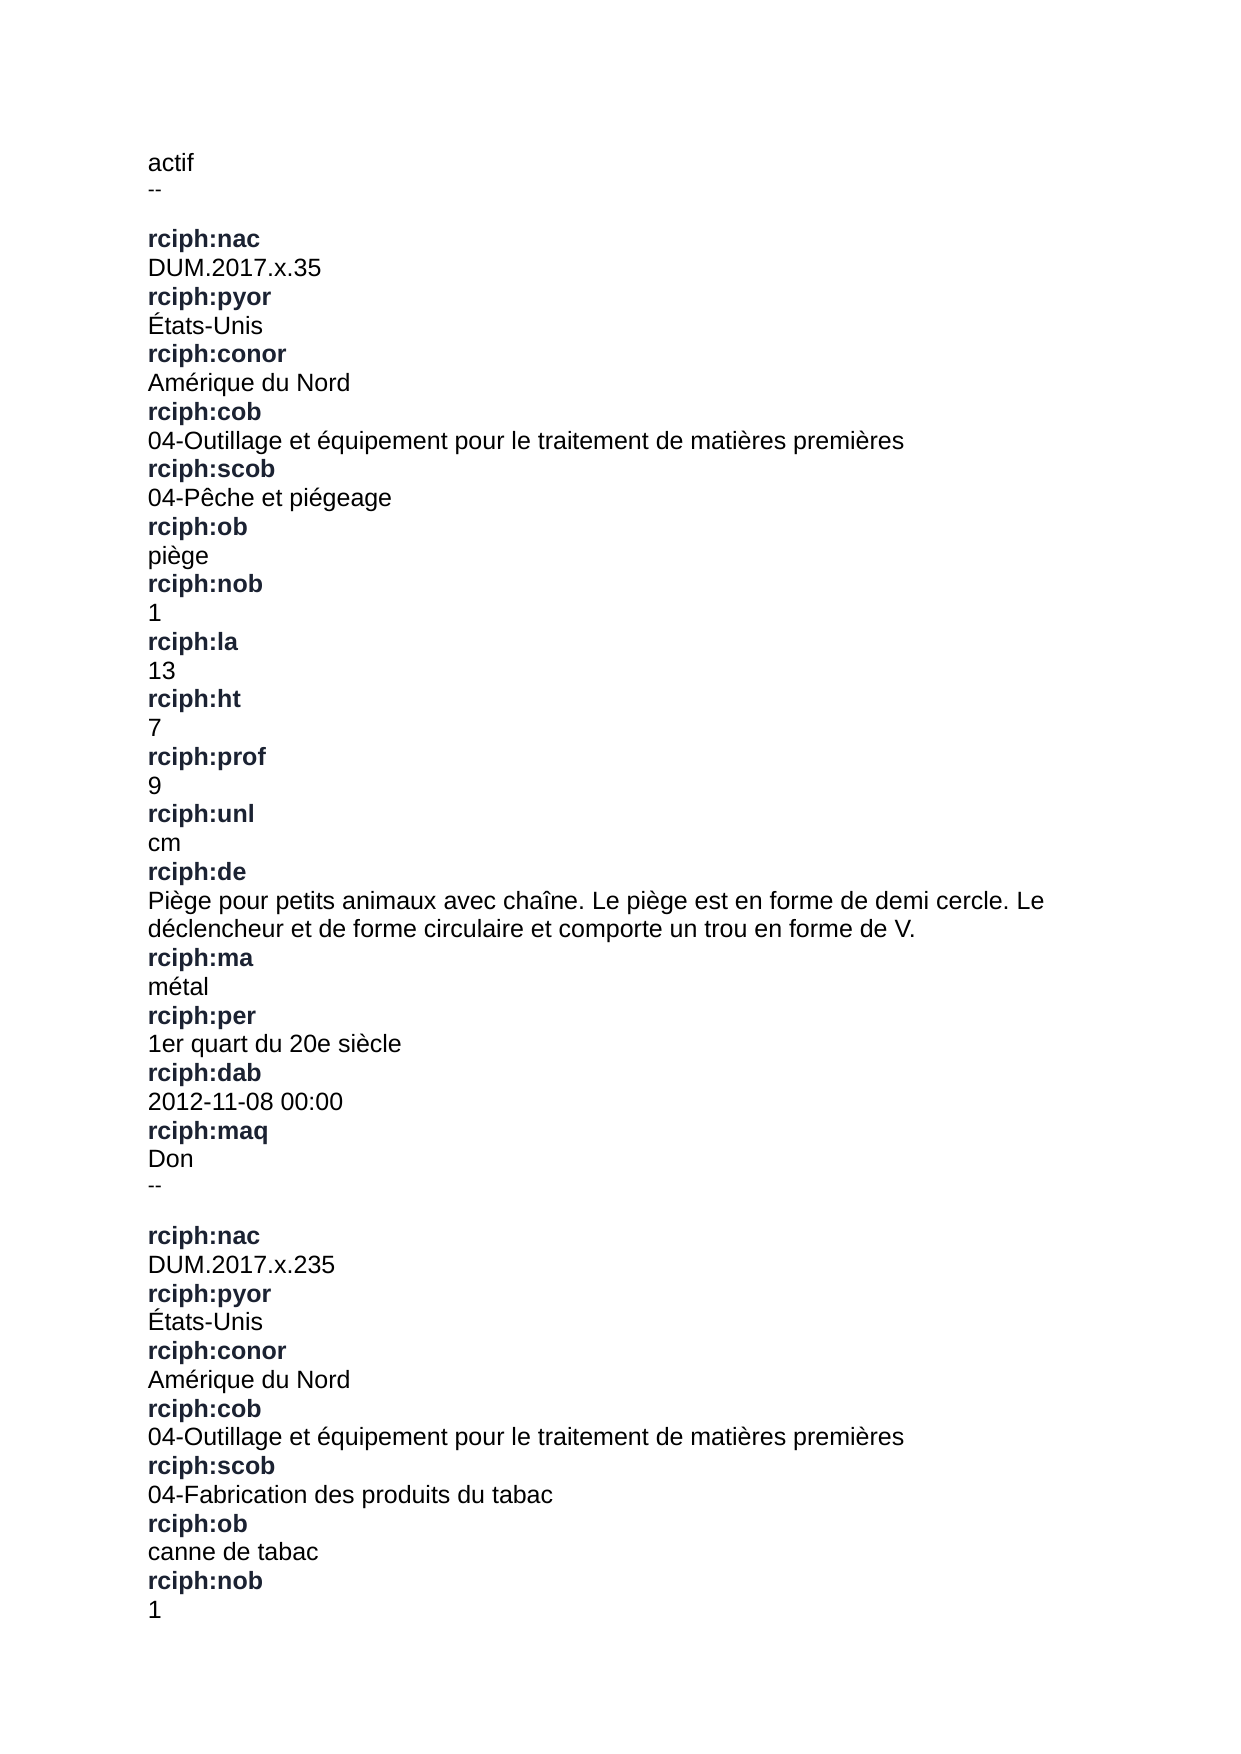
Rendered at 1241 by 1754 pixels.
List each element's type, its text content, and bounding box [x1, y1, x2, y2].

text rciph:conor [148, 1336, 1092, 1365]
text rciph:unl [148, 799, 1092, 828]
text canne de tabac [148, 1537, 1092, 1566]
text 1 [148, 598, 1092, 627]
text rciph:pyor [148, 1278, 1092, 1307]
text rciph:prof [148, 742, 1092, 771]
text DUM.2017.x.235 [148, 1250, 1092, 1278]
text rciph:de [148, 857, 1092, 886]
text Amérique du Nord [148, 1365, 1092, 1393]
text rciph:ht [148, 684, 1092, 713]
text 9 [148, 771, 1092, 799]
text Piège pour petits animaux avec chaîne. Le piège est en forme de demi cercle. Le déclencheur et de forme circulaire et comporte un trou en forme de V. [148, 886, 1092, 943]
text DUM.2017.x.35 [148, 253, 1092, 282]
text rciph:scob [148, 1451, 1092, 1480]
text rciph:per [148, 1001, 1092, 1029]
text rciph:pyor [148, 282, 1092, 311]
text rciph:cob [148, 1393, 1092, 1422]
text actif [148, 148, 1092, 176]
text Don [148, 1144, 1092, 1173]
text Amérique du Nord [148, 368, 1092, 397]
text rciph:maq [148, 1116, 1092, 1144]
text rciph:dab [148, 1058, 1092, 1087]
text rciph:nac [148, 1221, 1092, 1250]
text 2012-11-08 00:00 [148, 1087, 1092, 1116]
text 7 [148, 713, 1092, 742]
text rciph:ob [148, 1508, 1092, 1537]
text rciph:ma [148, 943, 1092, 972]
text 04-Outillage et équipement pour le traitement de matières premières [148, 1422, 1092, 1451]
text 1er quart du 20e siècle [148, 1029, 1092, 1058]
text rciph:cob [148, 397, 1092, 426]
text rciph:nob [148, 1566, 1092, 1595]
text États-Unis [148, 1307, 1092, 1336]
text 04-Fabrication des produits du tabac [148, 1480, 1092, 1508]
text 13 [148, 656, 1092, 684]
text 04-Outillage et équipement pour le traitement de matières premières [148, 426, 1092, 454]
text métal [148, 972, 1092, 1001]
text -- [148, 1173, 1092, 1197]
text rciph:scob [148, 454, 1092, 483]
text rciph:nob [148, 569, 1092, 598]
text cm [148, 828, 1092, 857]
text rciph:ob [148, 512, 1092, 541]
text 1 [148, 1595, 1092, 1623]
text rciph:nac [148, 224, 1092, 253]
text 04-Pêche et piégeage [148, 483, 1092, 512]
text rciph:conor [148, 339, 1092, 368]
text rciph:la [148, 627, 1092, 656]
text États-Unis [148, 311, 1092, 339]
text piège [148, 541, 1092, 569]
text -- [148, 176, 1092, 200]
